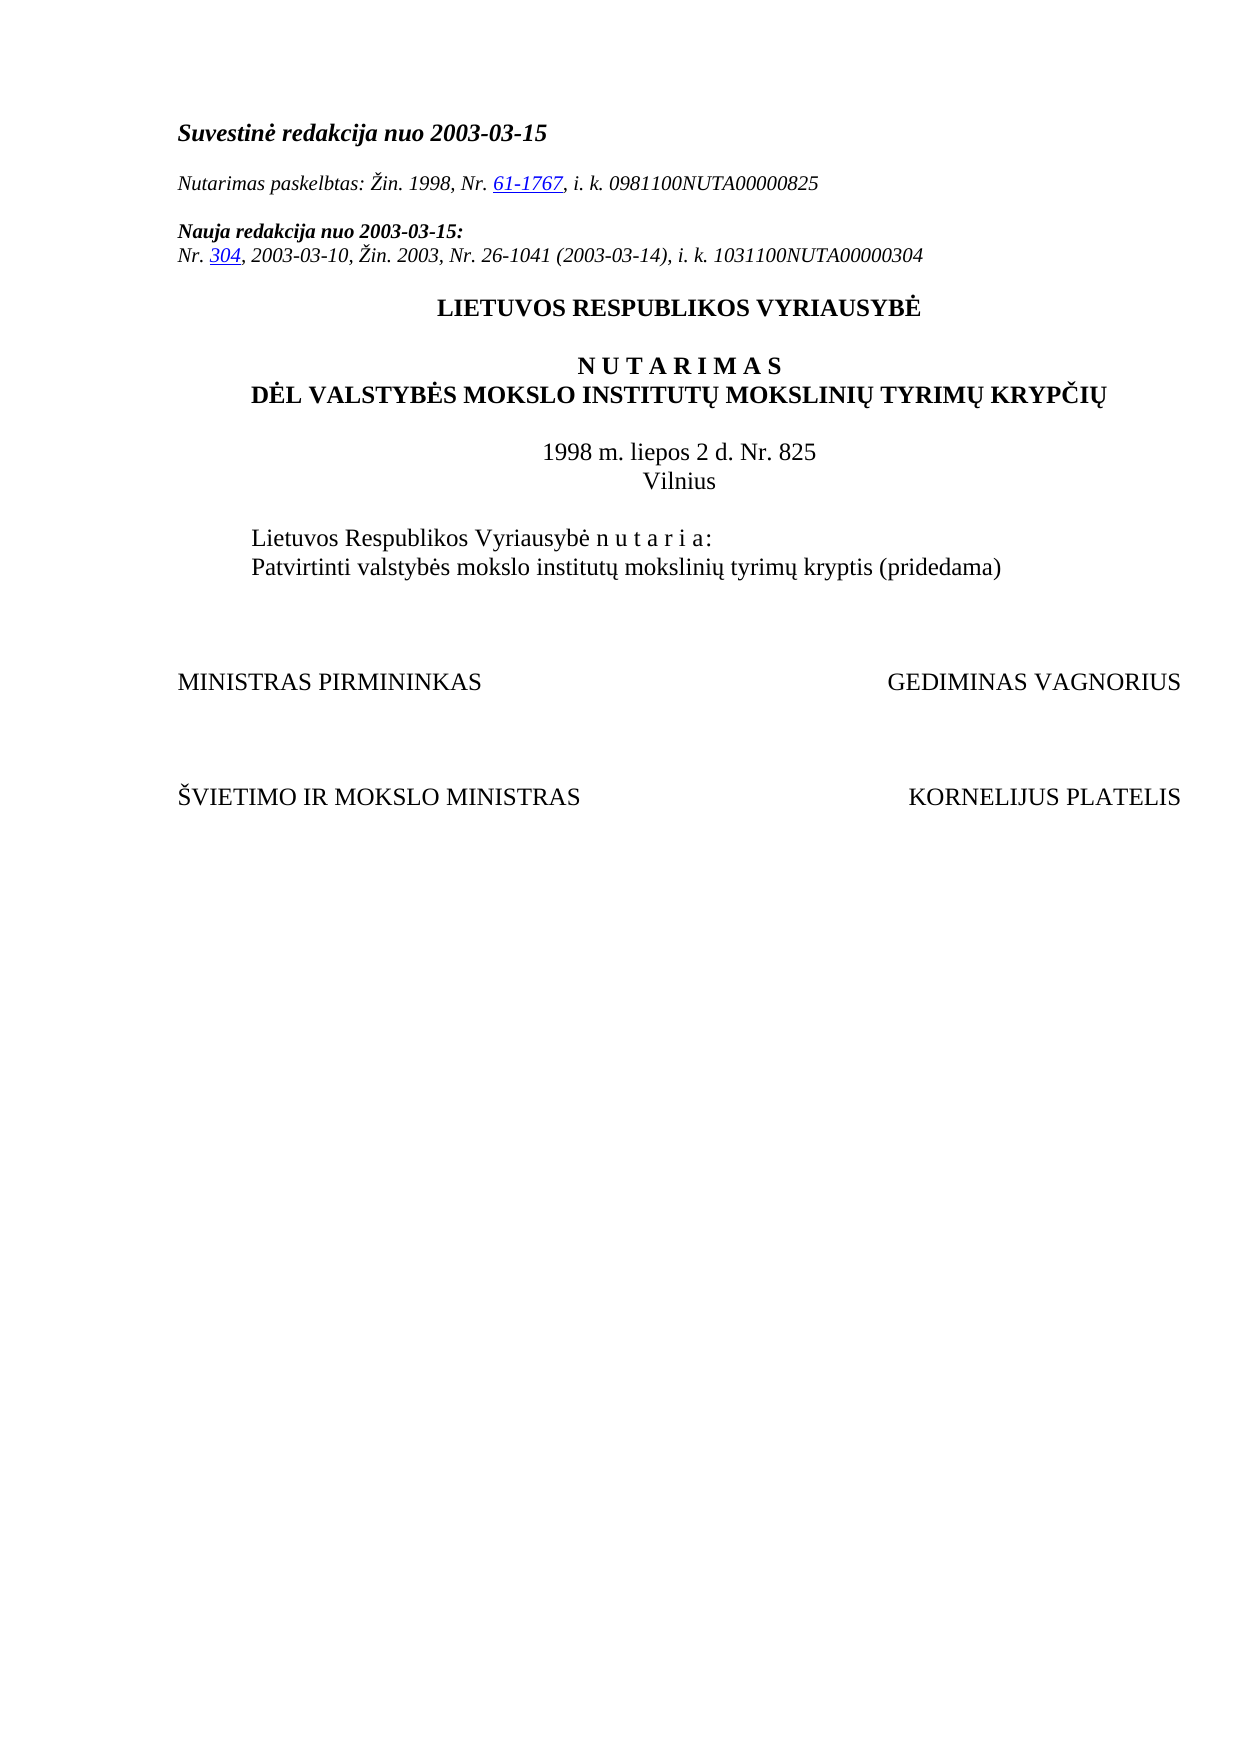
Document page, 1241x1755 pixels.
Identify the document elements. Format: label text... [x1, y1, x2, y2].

text Patvirtinti valstybės mokslo institutų mokslinių tyrimų kryptis (pridedama) [177, 552, 1181, 581]
text Nr. 304, 2003-03-10, Žin. 2003, Nr. 26-1041 (2003-03-14), i. k. 1031100NUTA00000304 [177, 243, 1181, 267]
text Suvestinė redakcija nuo 2003-03-15 [177, 118, 1181, 147]
text LIETUVOS RESPUBLIKOS VYRIAUSYBĖ [177, 293, 1181, 322]
text NUTARIMAS [177, 351, 1181, 380]
text Vilnius [177, 466, 1181, 495]
text ŠVIETIMO IR MOKSLO MINISTRAS KORNELIJUS PLATELIS [177, 782, 1181, 811]
text MINISTRAS PIRMININKAS GEDIMINAS VAGNORIUS [177, 667, 1181, 696]
text Lietuvos Respublikos Vyriausybė nutaria: [177, 523, 1181, 552]
text DĖL VALSTYBĖS MOKSLO INSTITUTŲ MOKSLINIŲ TYRIMŲ KRYPČIŲ [177, 380, 1181, 408]
text Nauja redakcija nuo 2003-03-15: [177, 219, 1181, 243]
text 1998 m. liepos 2 d. Nr. 825 [177, 437, 1181, 466]
text Nutarimas paskelbtas: Žin. 1998, Nr. 61-1767, i. k. 0981100NUTA00000825 [177, 171, 1181, 195]
